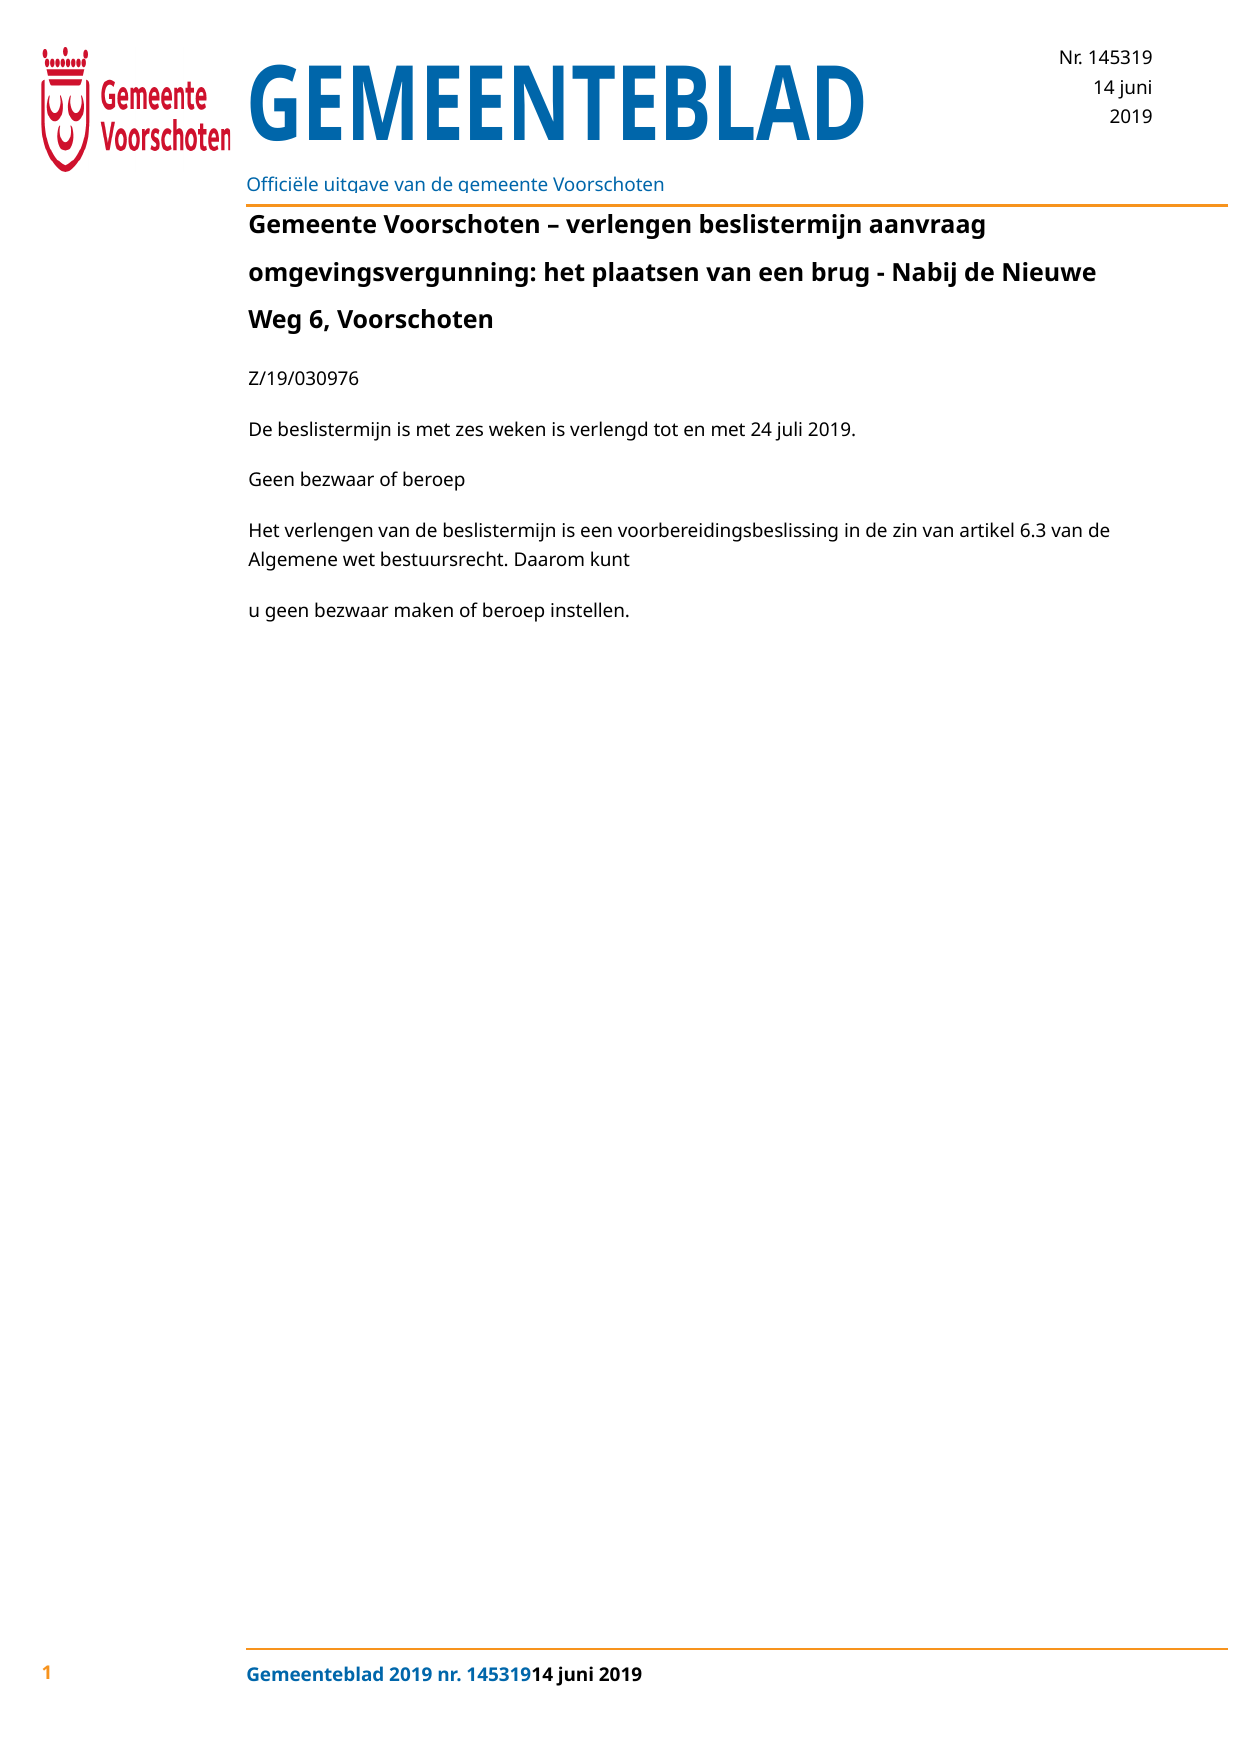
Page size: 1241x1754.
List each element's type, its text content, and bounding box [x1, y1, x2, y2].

text u geen bezwaar maken of beroep instellen. [248, 597, 1152, 622]
text Geen bezwaar of beroep [248, 466, 1152, 492]
picture [41, 47, 231, 172]
text Het verlengen van de beslistermijn is een voorbereidingsbeslissing in de zin van artikel 6.3 van de Algemene wet bestuursrecht. Daarom kunt [248, 517, 1152, 572]
text De beslistermijn is met zes weken is verlengd tot en met 24 juli 2019. [248, 416, 1152, 442]
text Gemeente Voorschoten – verlengen beslistermijn aanvraag omgevingsvergunning: het plaatsen van een brug - Nabij de Nieuwe Weg 6, Voorschoten [248, 207, 1152, 336]
text Z/19/030976 [248, 366, 1152, 391]
